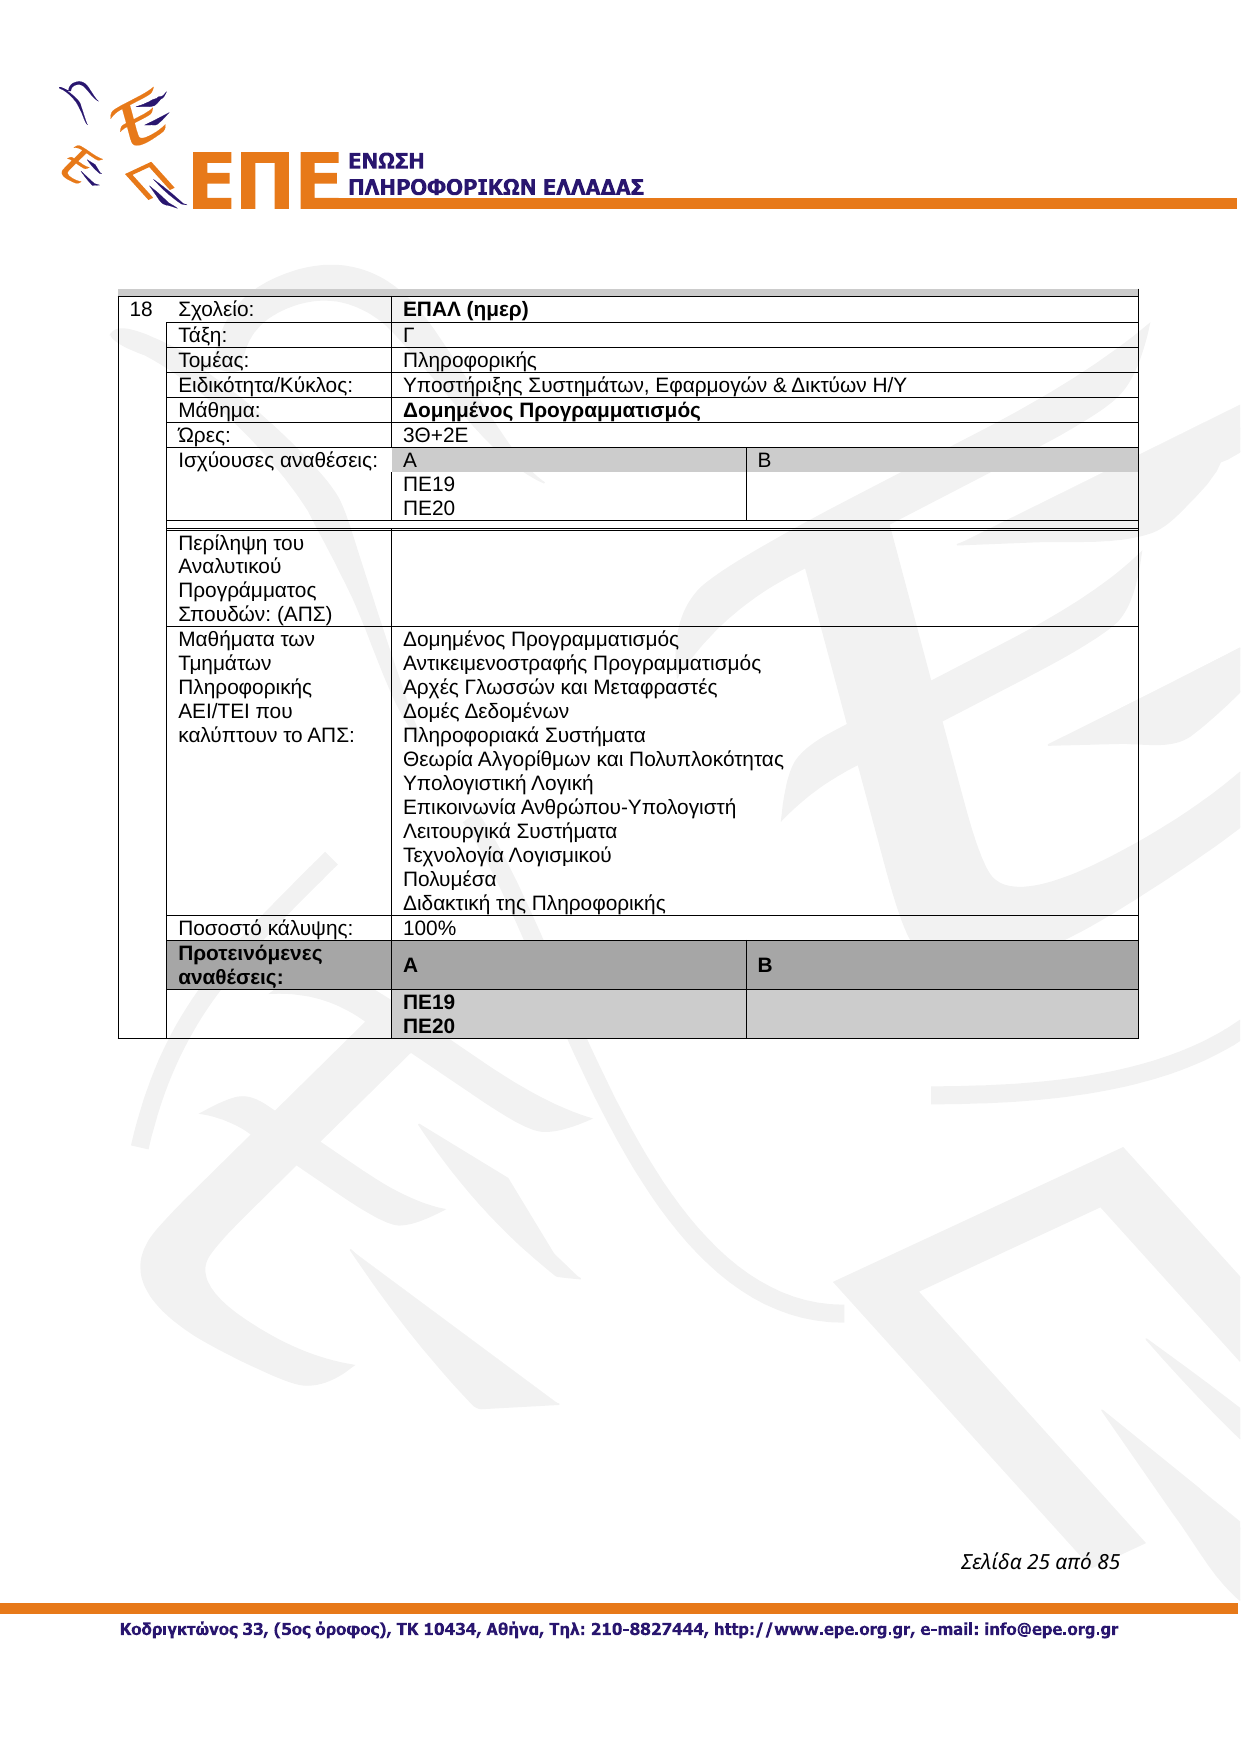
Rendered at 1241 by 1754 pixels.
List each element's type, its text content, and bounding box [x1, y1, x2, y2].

table_cell [167, 521, 392, 528]
table_cell Δομημένος Προγραμματισμός Αντικειμενοστραφής Προγραμματισμός Αρχές Γλωσσών και Μεταφραστές Δομές Δεδομένων Πληροφοριακά Συστήματα Θεωρία Αλγορίθμων και Πολυπλοκότητας Υπολογιστική Λογική Επικοινωνία Ανθρώπου-Υπολογιστή Λειτουργικά Συστήματα Τεχνολογία Λογισμικού Πολυμέσα Διδακτική της Πληροφορικής [392, 627, 1138, 915]
table_cell Τάξη: [167, 323, 391, 347]
table_cell Β [747, 941, 1138, 989]
table_cell 18 [119, 297, 167, 1038]
table_header [392, 289, 1138, 296]
table_header [167, 289, 392, 296]
table_header Σχολείο: [167, 297, 391, 322]
table_cell [167, 990, 391, 1038]
table_cell Ποσοστό κάλυψης: [167, 916, 391, 940]
table_cell Τομέας: [167, 348, 391, 372]
table_cell Προτεινόμενες αναθέσεις: [167, 941, 391, 989]
table_cell Μάθημα: [167, 398, 391, 422]
table_cell Πληροφορικής [392, 348, 1138, 372]
table_cell [392, 531, 1138, 626]
table_header ΕΠΑΛ (ημερ) [392, 297, 1138, 322]
table_cell [747, 990, 1138, 1038]
table_cell Δομημένος Προγραμματισμός [392, 398, 1138, 422]
table_cell ΠΕ19 ΠΕ20 [392, 472, 746, 520]
table_cell Ειδικότητα/Κύκλος: [167, 373, 391, 397]
table_cell 100% [392, 916, 1138, 940]
table_cell ΠΕ19 ΠΕ20 [392, 990, 746, 1038]
table_cell [392, 521, 1138, 528]
table_cell 3Θ+2Ε [392, 423, 1138, 447]
table_cell Υποστήριξης Συστημάτων, Εφαρμογών & Δικτύων Η/Υ [392, 373, 1138, 397]
table_cell Περίληψη του Αναλυτικού Προγράμματος Σπουδών: (ΑΠΣ) [167, 531, 391, 626]
table_cell Ώρες: [167, 423, 391, 447]
table_cell Ισχύουσες αναθέσεις: [167, 448, 392, 520]
table_cell Α [392, 941, 746, 989]
table_header [118, 289, 167, 296]
table_cell Μαθήματα των Τμημάτων Πληροφορικής ΑΕΙ/ΤΕΙ που καλύπτουν το ΑΠΣ: [167, 627, 391, 915]
table_header Α [392, 448, 746, 472]
table_cell Γ [392, 323, 1138, 347]
table_cell [747, 472, 1138, 520]
table_header Β [747, 448, 1138, 472]
